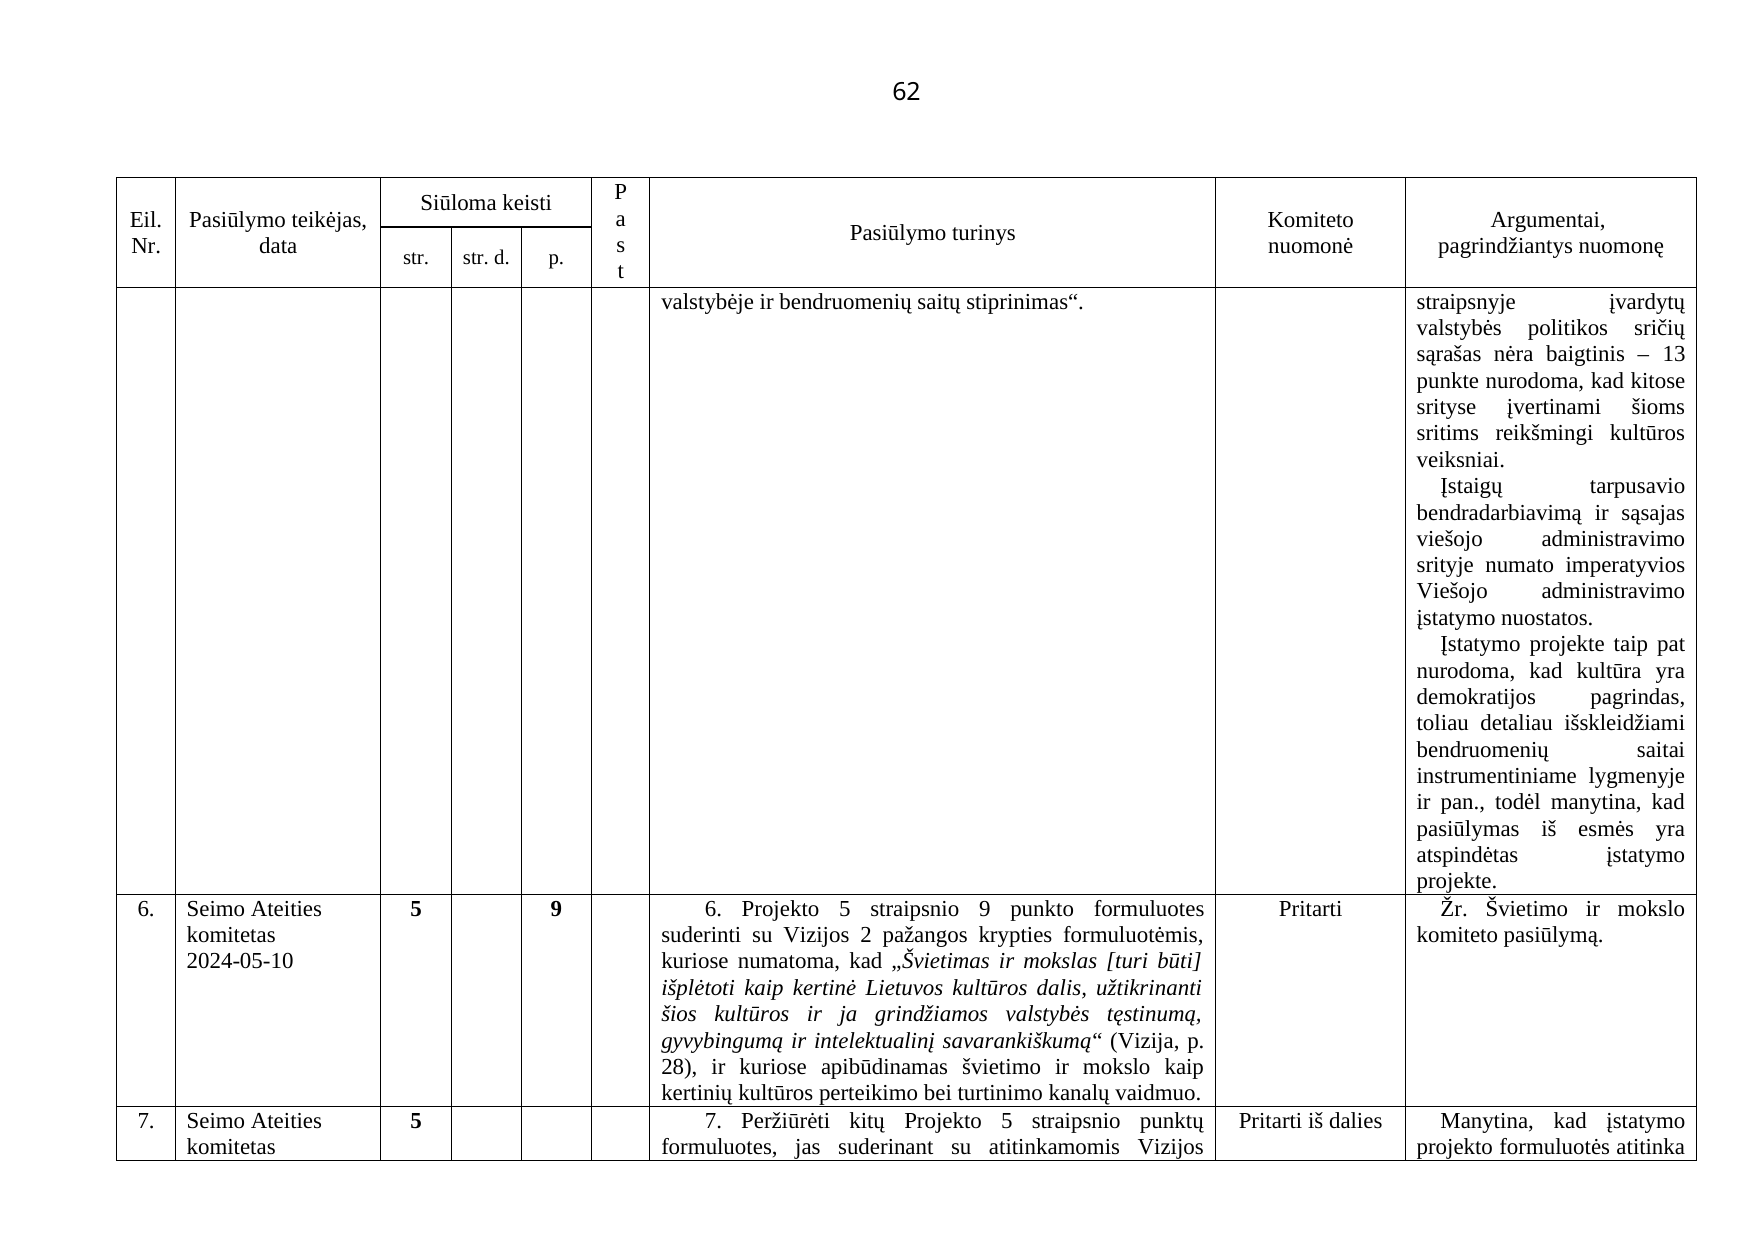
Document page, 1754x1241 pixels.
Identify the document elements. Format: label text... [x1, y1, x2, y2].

table_cell straipsnyje įvardytų valstybės politikos sričių sąrašas nėra baigtinis – 13 punkte nurodoma, kad kitose srityse įvertinami šioms sritims reikšmingi kultūros veiksniai. Įstaigų tarpusavio bendradarbiavimą ir sąsajas viešojo administravimo srityje numato imperatyvios Viešojo administravimo įstatymo nuostatos. Įstatymo projekte taip pat nurodoma, kad kultūra yra demokratijos pagrindas, toliau detaliau išskleidžiami bendruomenių saitai instrumentiniame lygmenyje ir pan., todėl manytina, kad pasiūlymas iš esmės yra atspindėtas įstatymo projekte. [1406, 288, 1696, 894]
table_cell [452, 1107, 521, 1159]
table_cell [452, 288, 521, 894]
table_header Komiteto nuomonė [1216, 178, 1405, 287]
table_cell [452, 895, 521, 1106]
table_cell 6. Projekto 5 straipsnio 9 punkto formuluotes suderinti su Vizijos 2 pažangos krypties formuluotėmis, kuriose numatoma, kad „Švietimas ir mokslas [turi būti] išplėtoti kaip kertinė Lietuvos kultūros dalis, užtikrinanti šios kultūros ir ja grindžiamos valstybės tęstinumą, gyvybingumą ir intelektualinį savarankiškumą“ (Vizija, p. 28), ir kuriose apibūdinamas švietimo ir mokslo kaip kertinių kultūros perteikimo bei turtinimo kanalų vaidmuo. [650, 895, 1215, 1106]
table_cell Manytina, kad įstatymo projekto formuluotės atitinka [1406, 1107, 1696, 1159]
table_cell [592, 895, 649, 1106]
table_cell str. d. [452, 228, 521, 287]
table_header Siūloma keisti [381, 178, 591, 226]
table_header Eil. Nr. [117, 178, 175, 287]
table_header Pastabos [592, 178, 649, 287]
table_cell Žr. Švietimo ir mokslo komiteto pasiūlymą. [1406, 895, 1696, 1106]
table_cell Seimo Ateities komitetas 2024-05-10 [176, 895, 380, 1106]
table_cell [176, 288, 380, 894]
table_cell [117, 288, 175, 894]
table_header Argumentai, pagrindžiantys nuomonę [1406, 178, 1696, 287]
table_cell p. [522, 228, 591, 287]
table_cell [381, 288, 451, 894]
table_cell valstybėje ir bendruomenių saitų stiprinimas“. [650, 288, 1215, 894]
table_cell 7. Peržiūrėti kitų Projekto 5 straipsnio punktų formuluotes, jas suderinant su atitinkamomis Vizijos [650, 1107, 1215, 1159]
table_cell 9 [522, 895, 591, 1106]
table_cell 6. [117, 895, 175, 1106]
table_cell 7. [117, 1107, 175, 1159]
table_cell [522, 288, 591, 894]
table_cell 5 [381, 1107, 451, 1159]
table_header Pasiūlymo teikėjas, data [176, 178, 380, 287]
table_cell [592, 1107, 649, 1159]
table_cell [592, 288, 649, 894]
table_cell str. [381, 228, 451, 287]
table_cell Seimo Ateities komitetas [176, 1107, 380, 1159]
table_header Pasiūlymo turinys [650, 178, 1215, 287]
table_cell [522, 1107, 591, 1159]
table_cell 5 [381, 895, 451, 1106]
table_cell Pritarti [1216, 895, 1405, 1106]
table_cell [1216, 288, 1405, 894]
table_cell Pritarti iš dalies [1216, 1107, 1405, 1159]
